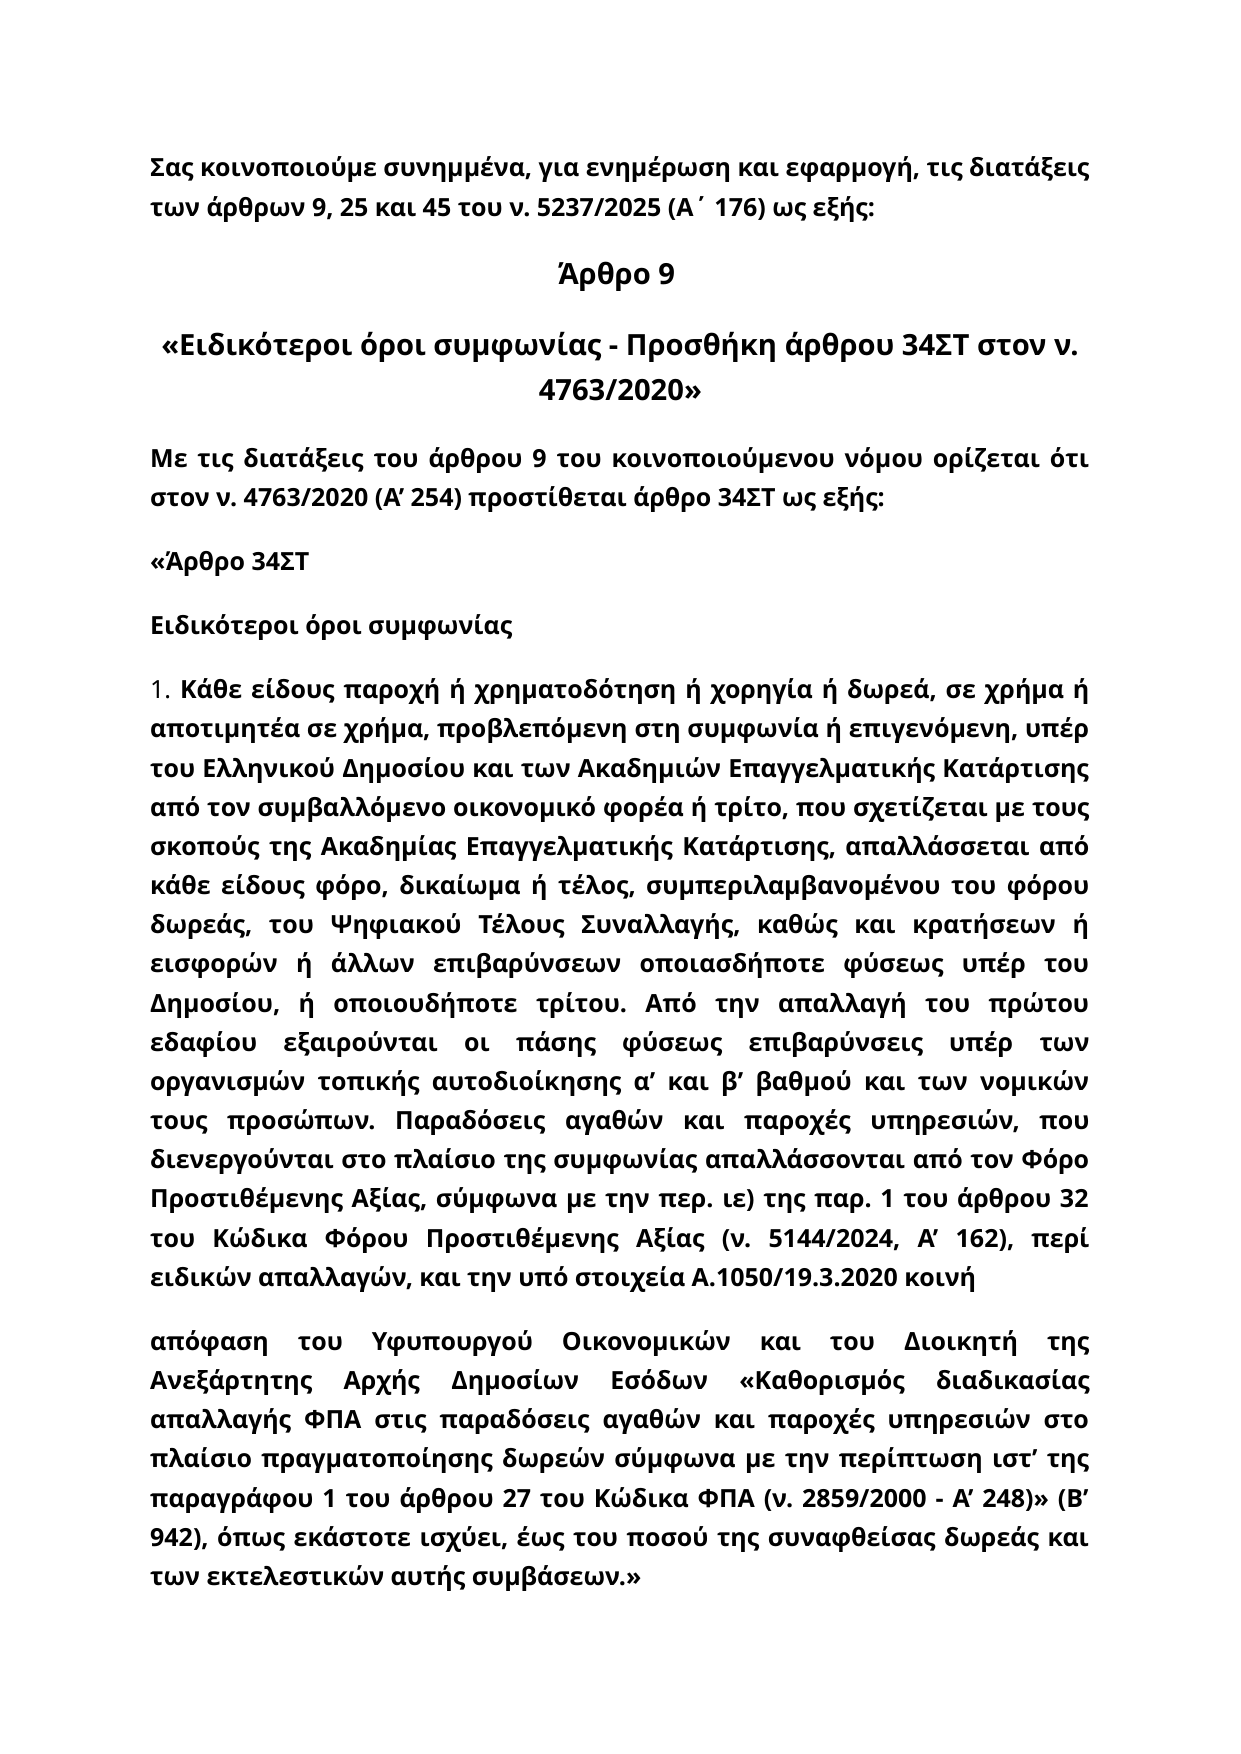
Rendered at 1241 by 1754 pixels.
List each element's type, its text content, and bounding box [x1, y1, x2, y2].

text «Άρθρο 34ΣΤ [150, 543, 1090, 578]
text Με τις διατάξεις του άρθρου 9 του κοινοποιούμενου νόμου ορίζεται ότι στον ν. 4763/2020 (Α’ 254) προστίθεται άρθρο 34ΣΤ ως εξής: [150, 440, 1090, 513]
subtitle Άρθρο 9 [150, 253, 1090, 293]
text απόφαση του Υφυπουργού Οικονομικών και του Διοικητή της Ανεξάρτητης Αρχής Δημοσίων Εσόδων «Καθορισμός διαδικασίας απαλλαγής ΦΠΑ στις παραδόσεις αγαθών και παροχές υπηρεσιών στο πλαίσιο πραγματοποίησης δωρεών σύμφωνα με την περίπτωση ιστ’ της παραγράφου 1 του άρθρου 27 του Κώδικα ΦΠΑ (ν. 2859/2000 - Α’ 248)» (Β’ 942), όπως εκάστοτε ισχύει, έως του ποσού της συναφθείσας δωρεάς και των εκτελεστικών αυτής συμβάσεων.» [150, 1323, 1090, 1593]
text Ειδικότεροι όροι συμφωνίας [150, 608, 1090, 642]
text 1. Κάθε είδους παροχή ή χρηματοδότηση ή χορηγία ή δωρεά, σε χρήμα ή αποτιμητέα σε χρήμα, προβλεπόμενη στη συμφωνία ή επιγενόμενη, υπέρ του Ελληνικού Δημοσίου και των Ακαδημιών Επαγγελματικής Κατάρτισης από τον συμβαλλόμενο οικονομικό φορέα ή τρίτο, που σχετίζεται με τους σκοπούς της Ακαδημίας Επαγγελματικής Κατάρτισης, απαλλάσσεται από κάθε είδους φόρο, δικαίωμα ή τέλος, συμπεριλαμβανομένου του φόρου δωρεάς, του Ψηφιακού Τέλους Συναλλαγής, καθώς και κρατήσεων ή εισφορών ή άλλων επιβαρύνσεων οποιασδήποτε φύσεως υπέρ του Δημοσίου, ή οποιουδήποτε τρίτου. Από την απαλλαγή του πρώτου εδαφίου εξαιρούνται οι πάσης φύσεως επιβαρύνσεις υπέρ των οργανισμών τοπικής αυτοδιοίκησης α’ και β’ βαθμού και των νομικών τους προσώπων. Παραδόσεις αγαθών και παροχές υπηρεσιών, που διενεργούνται στο πλαίσιο της συμφωνίας απαλλάσσονται από τον Φόρο Προστιθέμενης Αξίας, σύμφωνα με την περ. ιε) της παρ. 1 του άρθρου 32 του Κώδικα Φόρου Προστιθέμενης Αξίας (ν. 5144/2024, Α’ 162), περί ειδικών απαλλαγών, και την υπό στοιχεία Α.1050/19.3.2020 κοινή [150, 672, 1090, 1293]
text Σας κοινοποιούμε συνημμένα, για ενημέρωση και εφαρμογή, τις διατάξεις των άρθρων 9, 25 και 45 του ν. 5237/2025 (Α΄ 176) ως εξής: [150, 150, 1090, 223]
subtitle «Ειδικότεροι όροι συμφωνίας - Προσθήκη άρθρου 34ΣΤ στον ν. 4763/2020» [150, 324, 1090, 409]
